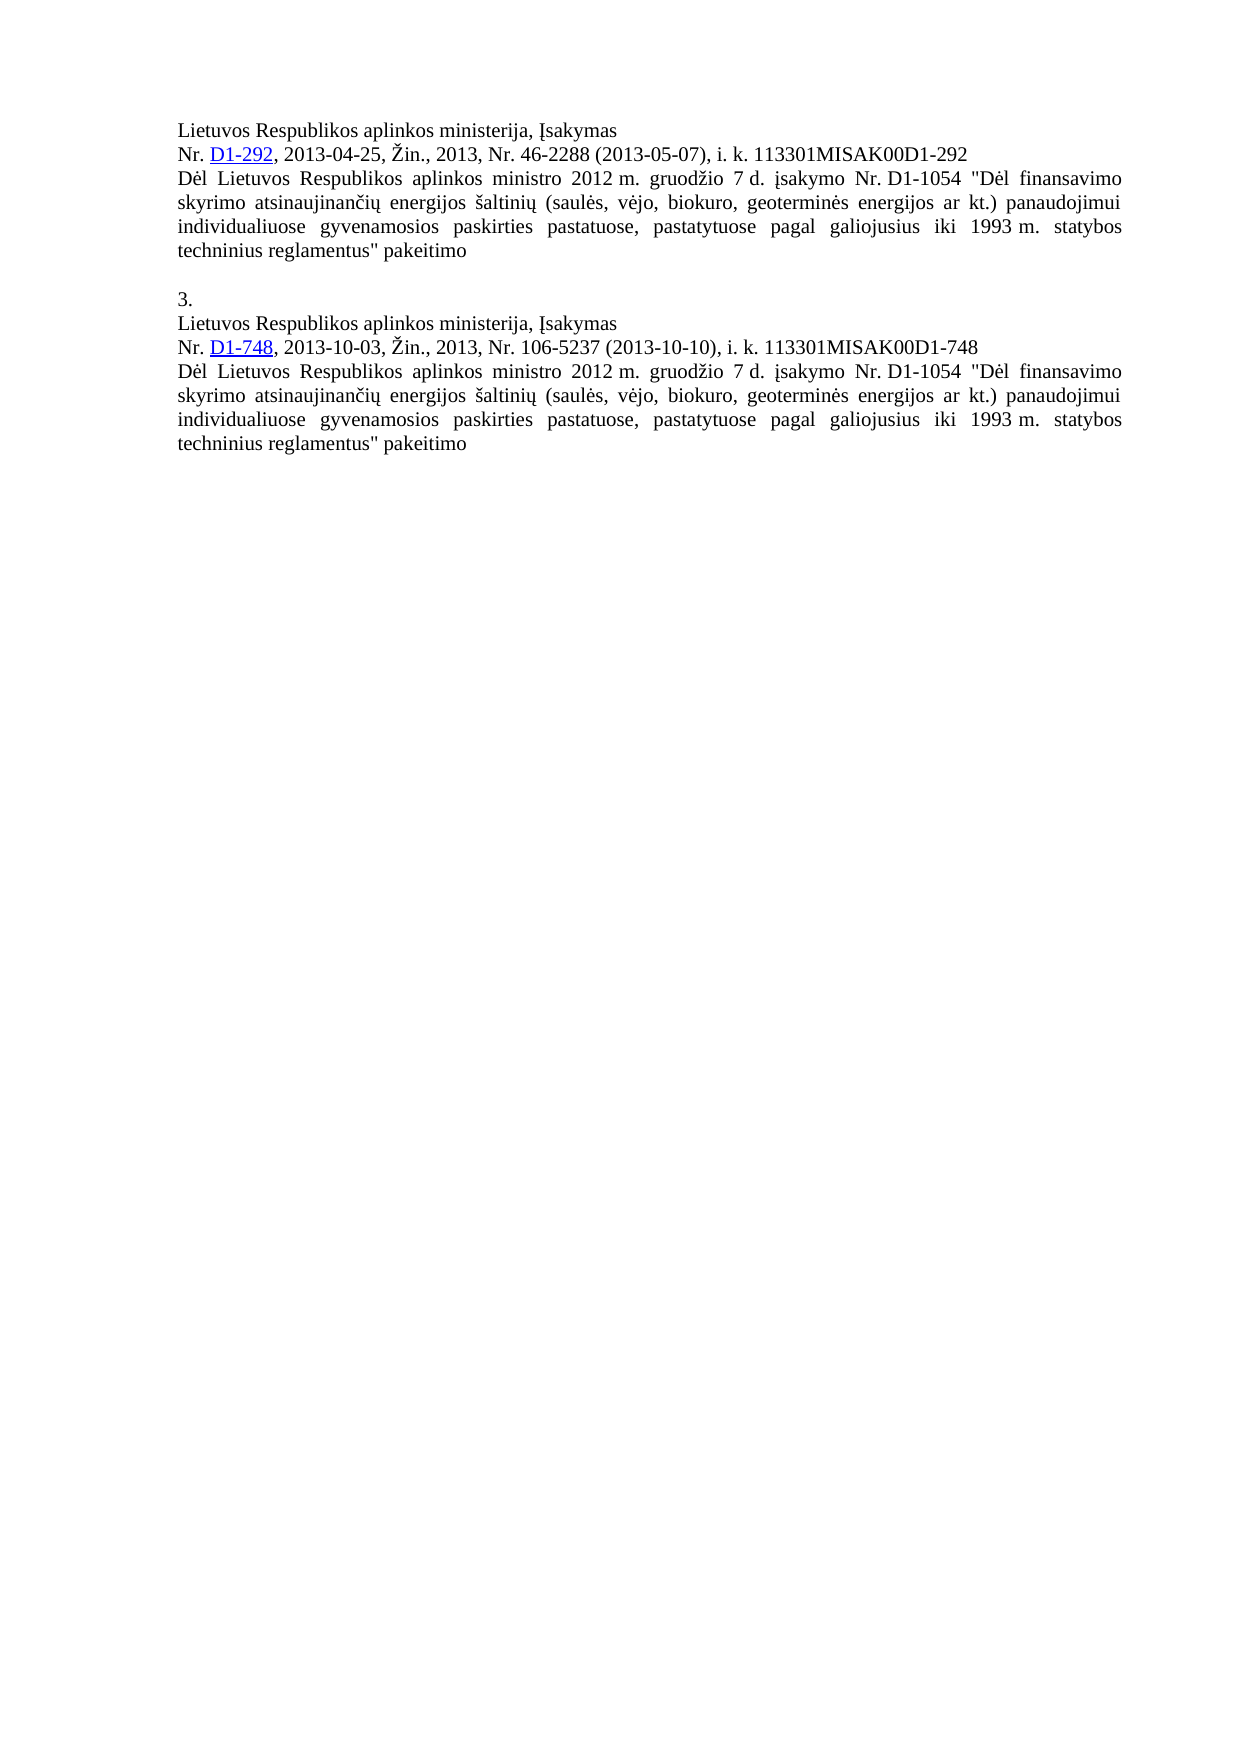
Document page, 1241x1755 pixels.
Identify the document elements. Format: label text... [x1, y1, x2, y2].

text Lietuvos Respublikos aplinkos ministerija, Įsakymas [177, 311, 1122, 335]
text Nr. D1-748, 2013-10-03, Žin., 2013, Nr. 106-5237 (2013-10-10), i. k. 113301MISAK00D1-748 [177, 335, 1122, 359]
text Nr. D1-292, 2013-04-25, Žin., 2013, Nr. 46-2288 (2013-05-07), i. k. 113301MISAK00D1-292 [177, 142, 1122, 166]
text Dėl Lietuvos Respublikos aplinkos ministro 2012 m. gruodžio 7 d. įsakymo Nr. D1-1054 "Dėl finansavimo skyrimo atsinaujinančių energijos šaltinių (saulės, vėjo, biokuro, geoterminės energijos ar kt.) panaudojimui individualiuose gyvenamosios paskirties pastatuose, pastatytuose pagal galiojusius iki 1993 m. statybos techninius reglamentus" pakeitimo [177, 359, 1122, 455]
text Lietuvos Respublikos aplinkos ministerija, Įsakymas [177, 118, 1122, 142]
text 3. [177, 287, 1122, 311]
text Dėl Lietuvos Respublikos aplinkos ministro 2012 m. gruodžio 7 d. įsakymo Nr. D1-1054 "Dėl finansavimo skyrimo atsinaujinančių energijos šaltinių (saulės, vėjo, biokuro, geoterminės energijos ar kt.) panaudojimui individualiuose gyvenamosios paskirties pastatuose, pastatytuose pagal galiojusius iki 1993 m. statybos techninius reglamentus" pakeitimo [177, 166, 1122, 262]
